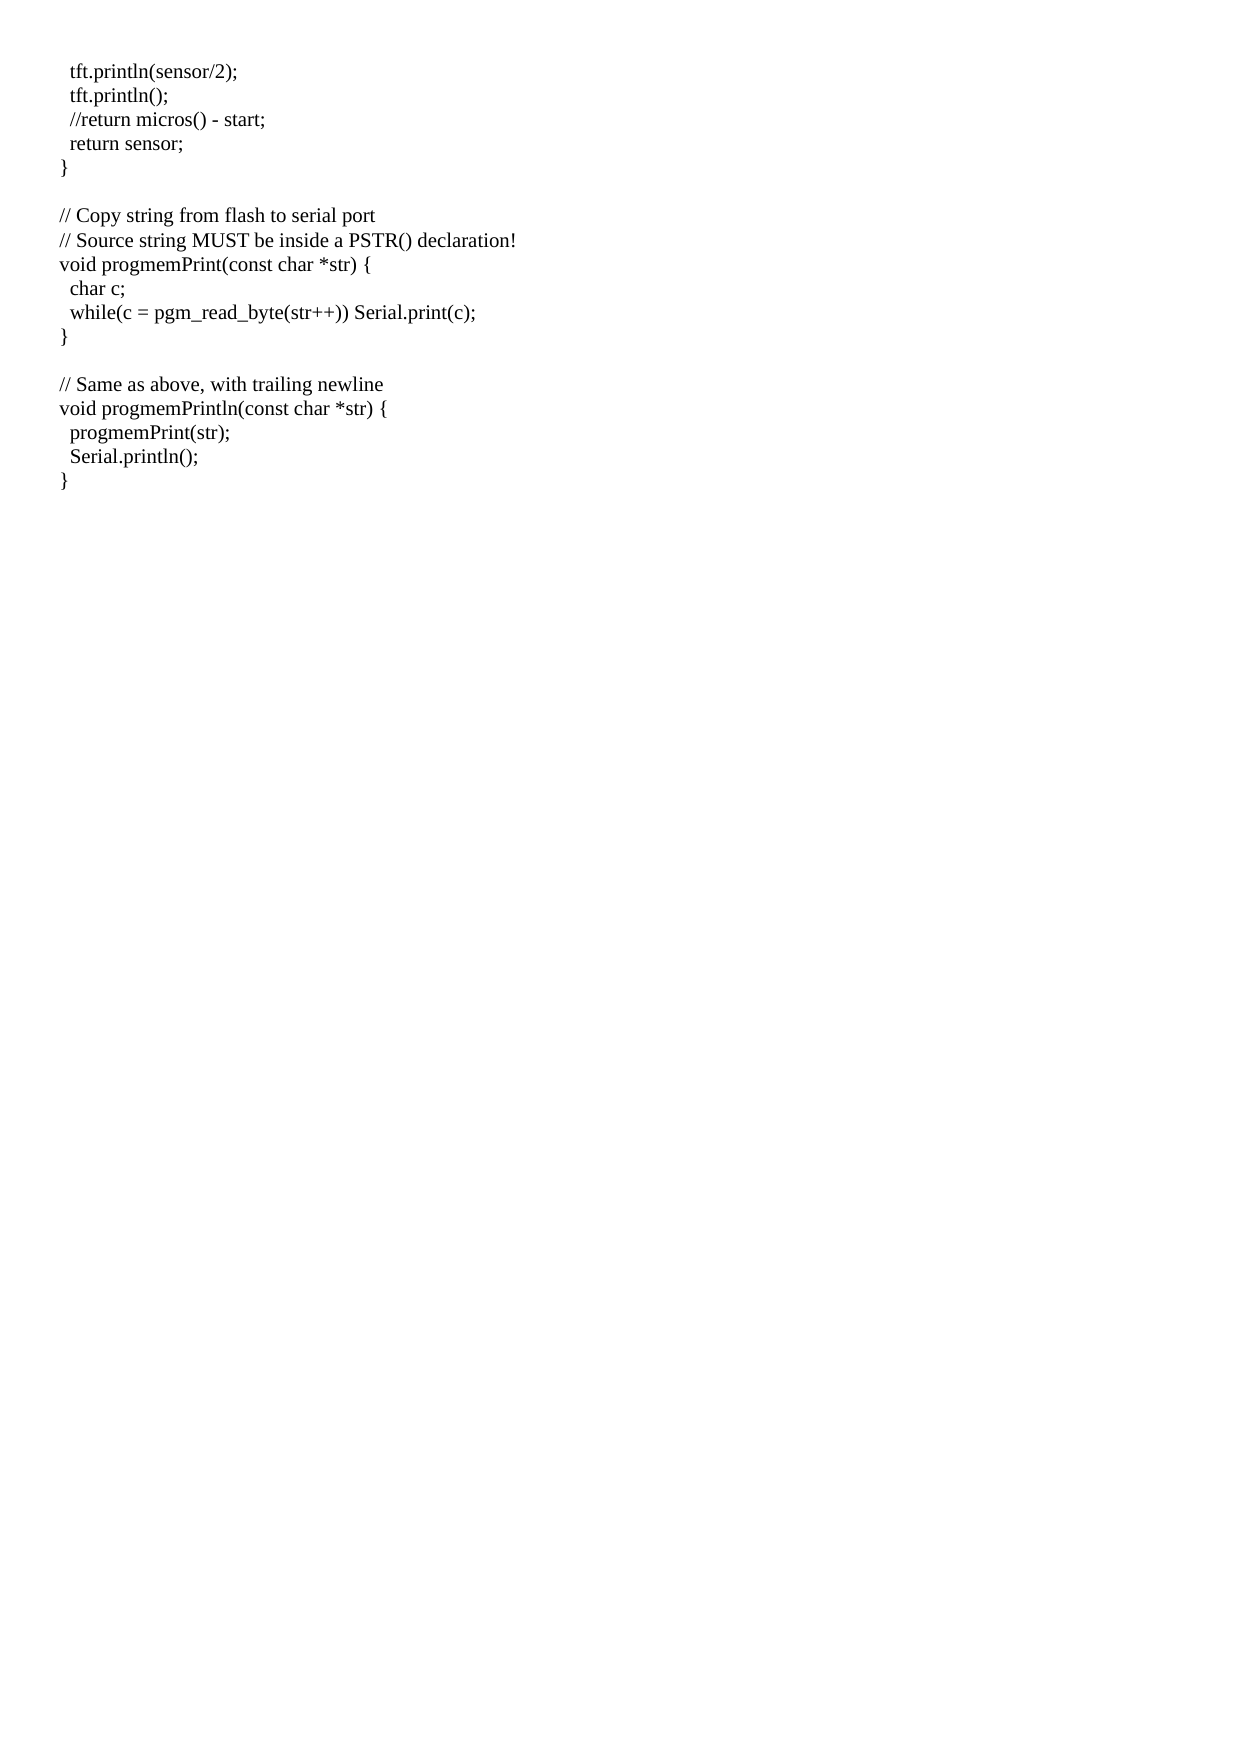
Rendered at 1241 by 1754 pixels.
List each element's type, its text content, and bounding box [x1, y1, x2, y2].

text void progmemPrintln(const char *str) { [59, 396, 1181, 420]
text return sensor; [59, 131, 1181, 155]
text //return micros() - start; [59, 107, 1181, 131]
text Serial.println(); [59, 444, 1181, 468]
text progmemPrint(str); [59, 420, 1181, 444]
text while(c = pgm_read_byte(str++)) Serial.print(c); [59, 300, 1181, 324]
text char c; [59, 276, 1181, 300]
text tft.println(sensor/2); [59, 59, 1181, 83]
text void progmemPrint(const char *str) { [59, 252, 1181, 276]
text } [59, 155, 1181, 179]
text } [59, 468, 1181, 492]
text // Same as above, with trailing newline [59, 372, 1181, 396]
text // Source string MUST be inside a PSTR() declaration! [59, 227, 1181, 252]
text // Copy string from flash to serial port [59, 203, 1181, 227]
text } [59, 324, 1181, 348]
text tft.println(); [59, 83, 1181, 107]
